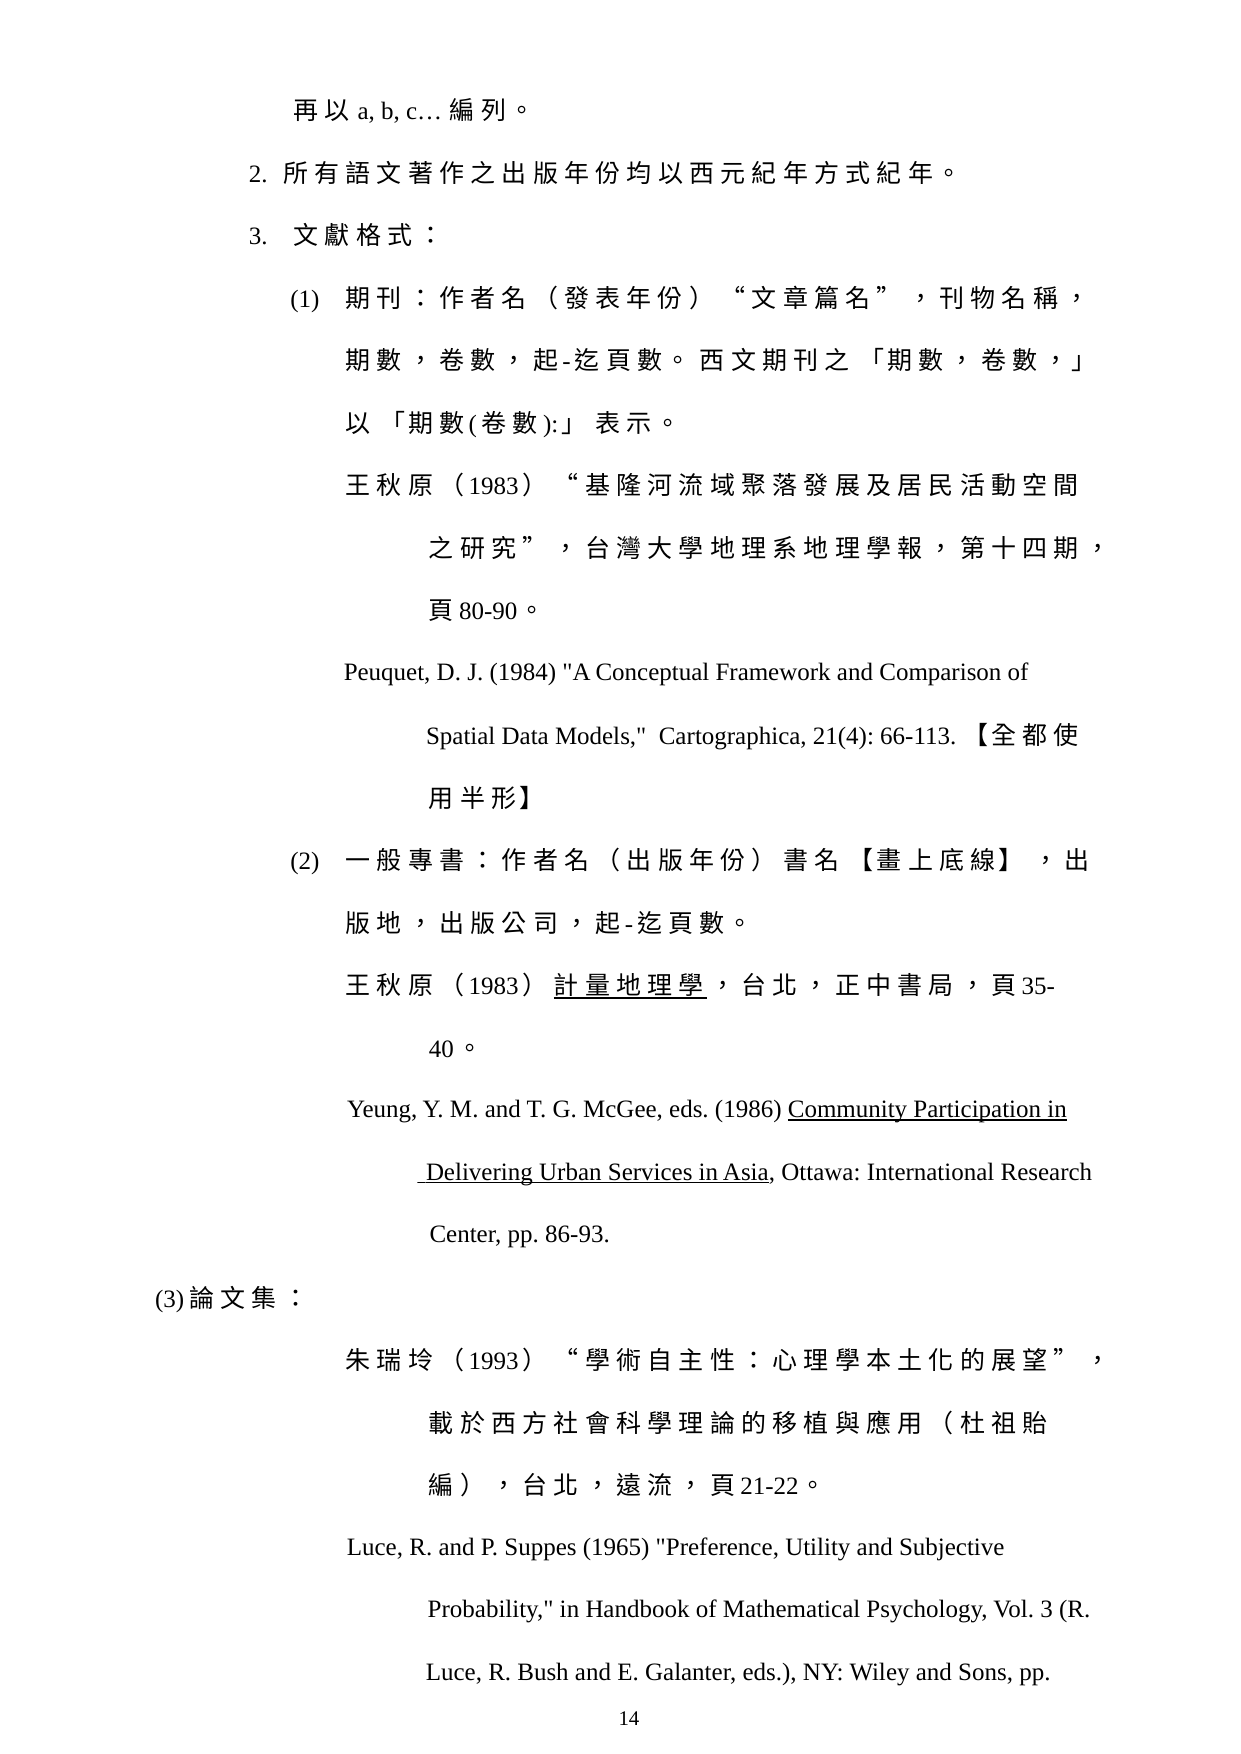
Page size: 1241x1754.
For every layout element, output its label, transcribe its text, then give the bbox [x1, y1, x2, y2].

text 王秋原（1983）“基隆河流域聚落發展及居民活動空間之研究”，台灣大學地理系地理學報，第十四期，頁80-90。 [342, 442, 1100, 630]
text Yeung, Y. M. and T. G. McGee, eds. (1986) Community Participation in Delivering Urban Services in Asia, Ottawa: International Research Center, pp. 86-93. [342, 1067, 1100, 1255]
text Peuquet, D. J. (1984) "A Conceptual Framework and Comparison of Spatial Data Models," Cartographica, 21(4): 66-113.【全都使用半形】 [342, 630, 1100, 817]
list 期刊：作者名（發表年份）“文章篇名”，刊物名稱，期數，卷數，起-迄頁數。西文期刊之「期數，卷數，」以「期數(卷數):」表示。 [286, 255, 1103, 442]
list 一般專書：作者名（出版年份）書名【畫上底線】，出版地，出版公司，起-迄頁數。 [286, 817, 1103, 942]
text 朱瑞坽（1993）“學術自主性：心理學本土化的展望”，載於西方社會科學理論的移植與應用（杜祖貽編），台北，遠流，頁21-22。 [342, 1317, 1100, 1505]
text 王秋原（1983）計量地理學，台北，正中書局，頁35-40。 [342, 942, 1100, 1067]
list 文獻格式： [248, 192, 1103, 255]
list 再以a, b, c…編列。 [248, 67, 1103, 130]
list 所有語文著作之出版年份均以西元紀年方式紀年。 [155, 130, 1103, 192]
text Luce, R. and P. Suppes (1965) "Preference, Utility and Subjective Probability," in Handbook of Mathematical Psychology, Vol. 3 (R. Luce, R. Bush and E. Galanter, eds.), NY: Wiley and Sons, pp. [342, 1505, 1100, 1692]
list 論文集： [92, 1255, 1103, 1317]
